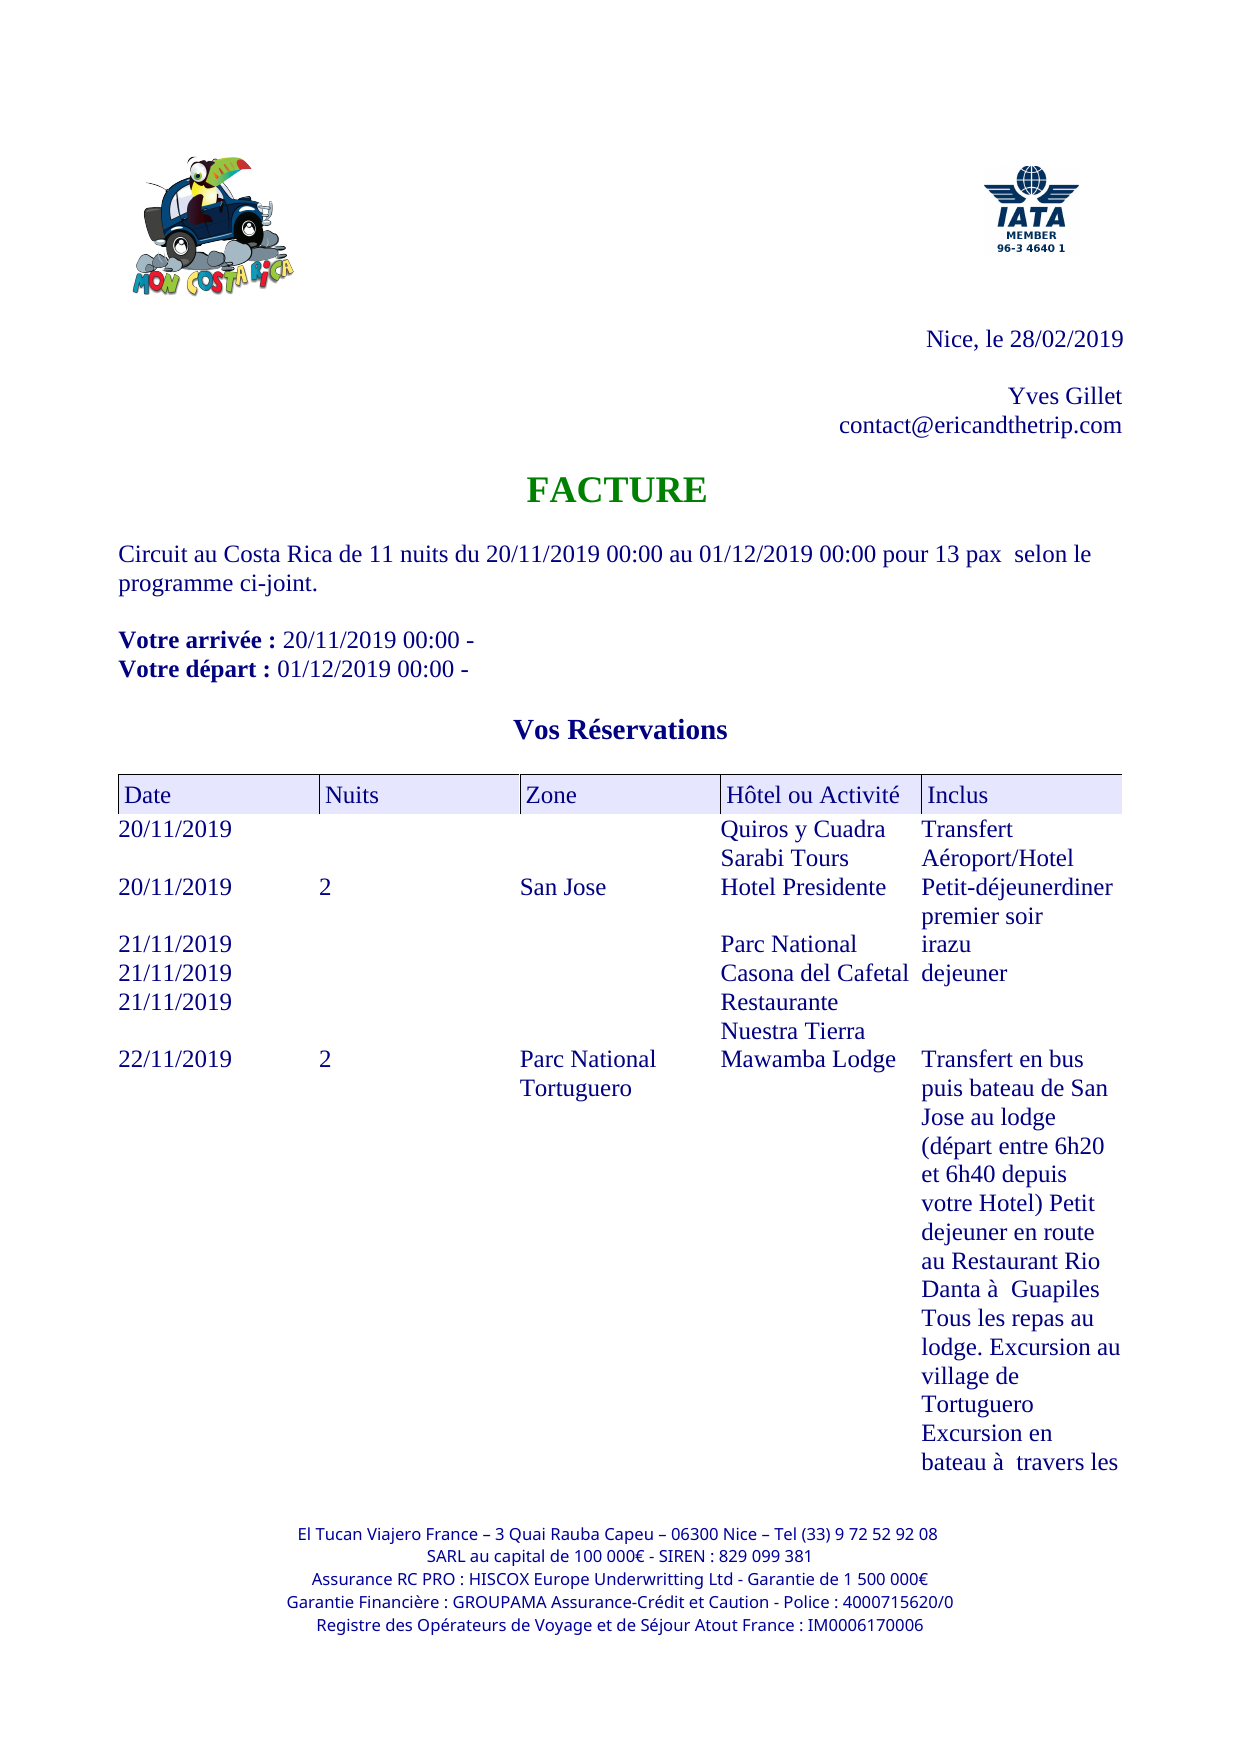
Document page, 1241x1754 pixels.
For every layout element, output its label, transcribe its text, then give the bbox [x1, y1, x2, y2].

table_cell [319, 815, 519, 872]
table_header Inclus [922, 775, 1122, 814]
table_cell Transfert en bus puis bateau de San Jose au lodge (départ entre 6h20 et 6h40 depuis votre Hotel) Petit dejeuner en route au Restaurant Rio Danta à Guapiles Tous les repas au lodge. Excursion au village de Tortuguero Excursion en bateau à travers les [921, 1045, 1122, 1476]
table_header Hôtel ou Activité [721, 775, 921, 814]
text Circuit au Costa Rica de 11 nuits du 20/11/2019 00:00 au 01/12/2019 00:00 pour 13 pax selon le programme ci-joint. [118, 539, 1122, 597]
text Yves Gillet [118, 381, 1122, 410]
text Votre arrivée : 20/11/2019 00:00 - [118, 626, 1122, 654]
table_cell [520, 815, 720, 872]
table_cell [520, 930, 720, 958]
table_cell Casona del Cafetal [720, 958, 921, 987]
table_cell Hotel Presidente [720, 872, 921, 929]
table_header Nuits [320, 775, 519, 814]
table_cell 2 [319, 1045, 519, 1476]
table_header [620, 255, 1122, 324]
table_cell [520, 958, 720, 987]
table_cell Mawamba Lodge [720, 1045, 921, 1476]
table_cell Parc National Tortuguero [520, 1045, 720, 1476]
table_header [620, 118, 1122, 254]
text Votre départ : 01/12/2019 00:00 - [118, 654, 1122, 683]
table_cell Transfert Aéroport/Hotel [921, 815, 1122, 872]
table_cell Petit-déjeunerdiner premier soir [921, 872, 1122, 929]
table_header Zone [521, 775, 720, 814]
table_cell 22/11/2019 [118, 1045, 319, 1476]
table_cell 20/11/2019 [118, 872, 319, 929]
table_cell [319, 987, 519, 1044]
picture [120, 129, 306, 307]
text FACTURE [118, 467, 1122, 511]
table_cell 21/11/2019 [118, 958, 319, 987]
table_cell [921, 987, 1122, 1044]
table_cell Parc National [720, 930, 921, 958]
text contact@ericandthetrip.com [118, 410, 1122, 439]
table_cell irazu [921, 930, 1122, 958]
table_cell 20/11/2019 [118, 815, 319, 872]
table_header [118, 118, 620, 129]
table_cell Restaurante Nuestra Tierra [720, 987, 921, 1044]
table_cell [520, 987, 720, 1044]
table_cell 21/11/2019 [118, 930, 319, 958]
text Vos Réservations [118, 712, 1122, 745]
text Nice, le 28/02/2019 [118, 324, 1123, 352]
table_cell [319, 958, 519, 987]
table_header [118, 130, 620, 324]
table_cell 21/11/2019 [118, 987, 319, 1044]
table_cell Quiros y Cuadra Sarabi Tours [720, 815, 921, 872]
picture [983, 166, 1080, 255]
table_cell dejeuner [921, 958, 1122, 987]
table_cell 2 [319, 872, 519, 929]
table_header Date [119, 775, 319, 814]
table_cell [319, 930, 519, 958]
table_cell San Jose [520, 872, 720, 929]
